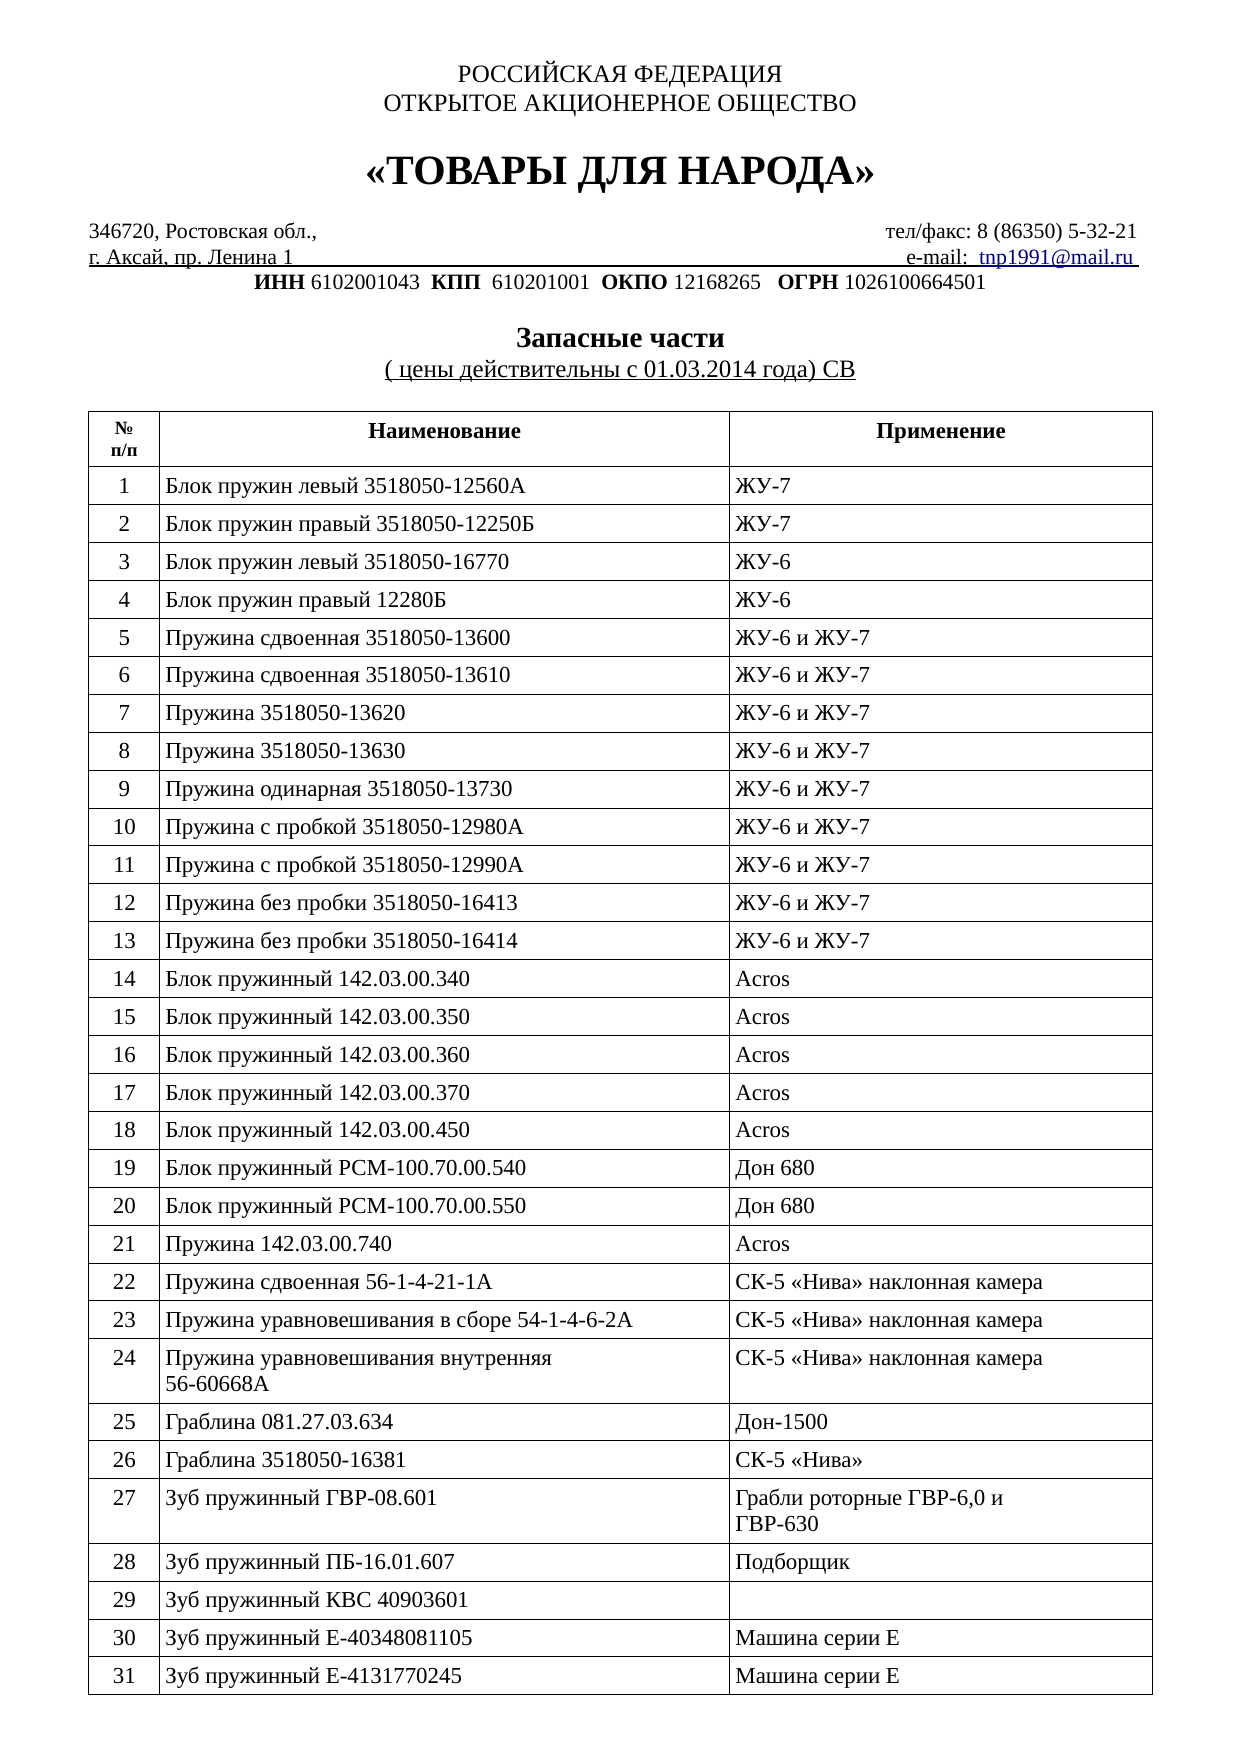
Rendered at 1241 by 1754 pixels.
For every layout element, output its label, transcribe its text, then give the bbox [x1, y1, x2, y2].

table_cell Зуб пружинный КВС 40903601 [160, 1582, 729, 1618]
table_cell 30 [89, 1620, 159, 1656]
table_cell 17 [89, 1074, 159, 1111]
table_cell 28 [89, 1544, 159, 1581]
table_cell Блок пружин левый 3518050-12560А [160, 467, 729, 504]
table_cell Пружина 3518050-13630 [160, 733, 729, 769]
table_cell Пружина сдвоенная 3518050-13600 [160, 619, 729, 656]
table_cell 8 [89, 733, 159, 769]
table_cell ЖУ-6 и ЖУ-7 [730, 846, 1152, 883]
table_cell Зуб пружинный ПБ-16.01.607 [160, 1544, 729, 1581]
table_cell Машина серии Е [730, 1657, 1152, 1694]
table_cell Дон-1500 [730, 1404, 1152, 1440]
text 346720, Ростовская обл., тел/факс: 8 (86350) 5-32-21 [88, 218, 1152, 244]
table_cell ЖУ-6 и ЖУ-7 [730, 884, 1152, 921]
table_cell Дон 680 [730, 1188, 1152, 1224]
text Запасные части [88, 320, 1152, 354]
table_cell ЖУ-6 и ЖУ-7 [730, 657, 1152, 694]
table_cell Пружина с пробкой 3518050-12990А [160, 846, 729, 883]
table_cell Блок пружинный РСМ-100.70.00.540 [160, 1150, 729, 1187]
table_cell 1 [89, 467, 159, 504]
table_cell Блок пружинный 142.03.00.340 [160, 960, 729, 997]
text РОССИЙСКАЯ ФЕДЕРАЦИЯ [88, 59, 1152, 88]
table_cell 2 [89, 505, 159, 542]
table_cell 21 [89, 1226, 159, 1262]
table_cell Пружина сдвоенная 3518050-13610 [160, 657, 729, 694]
table_cell ЖУ-6 и ЖУ-7 [730, 922, 1152, 959]
table_cell ЖУ-7 [730, 467, 1152, 504]
table_cell 20 [89, 1188, 159, 1224]
table_cell Блок пружинный 142.03.00.450 [160, 1112, 729, 1149]
table_cell Acros [730, 998, 1152, 1035]
table_cell 24 [89, 1339, 159, 1402]
table_cell 29 [89, 1582, 159, 1618]
table_cell 27 [89, 1479, 159, 1543]
table_cell 31 [89, 1657, 159, 1694]
table_cell Acros [730, 1074, 1152, 1111]
table_cell Подборщик [730, 1544, 1152, 1581]
table_cell 15 [89, 998, 159, 1035]
table_cell 23 [89, 1301, 159, 1338]
table_cell Зуб пружинный Е-4131770245 [160, 1657, 729, 1694]
table_cell 7 [89, 695, 159, 732]
table_cell ЖУ-7 [730, 505, 1152, 542]
table_header Применение [730, 412, 1152, 466]
table_cell Машина серии Е [730, 1620, 1152, 1656]
table_cell 6 [89, 657, 159, 694]
table_cell ЖУ-6 и ЖУ-7 [730, 619, 1152, 656]
table_cell 4 [89, 581, 159, 618]
text ОТКРЫТОЕ АКЦИОНЕРНОЕ ОБЩЕСТВО [88, 88, 1152, 117]
table_cell Пружина уравновешивания в сборе 54-1-4-6-2А [160, 1301, 729, 1338]
table_cell Дон 680 [730, 1150, 1152, 1187]
table_cell Acros [730, 1226, 1152, 1262]
table_cell СК-5 «Нива» наклонная камера [730, 1301, 1152, 1338]
table_cell Пружина с пробкой 3518050-12980А [160, 809, 729, 845]
table_cell Пружина 3518050-13620 [160, 695, 729, 732]
table_cell 9 [89, 771, 159, 807]
text ИНН 6102001043 КПП 610201001 ОКПО 12168265 ОГРН 1026100664501 [88, 269, 1152, 294]
table_cell 18 [89, 1112, 159, 1149]
text ( цены действительны с 01.03.2014 года) СВ [88, 354, 1152, 383]
table_cell Пружина без пробки 3518050-16414 [160, 922, 729, 959]
table_cell СК-5 «Нива» [730, 1441, 1152, 1478]
table_cell 19 [89, 1150, 159, 1187]
table_cell Зуб пружинный ГВР-08.601 [160, 1479, 729, 1543]
table_cell 26 [89, 1441, 159, 1478]
table_cell ЖУ-6 [730, 543, 1152, 580]
table_cell СК-5 «Нива» наклонная камера [730, 1264, 1152, 1300]
table_cell 25 [89, 1404, 159, 1440]
table_cell Acros [730, 960, 1152, 997]
table_cell 11 [89, 846, 159, 883]
table_cell Acros [730, 1112, 1152, 1149]
table_cell ЖУ-6 и ЖУ-7 [730, 733, 1152, 769]
table_cell ЖУ-6 и ЖУ-7 [730, 695, 1152, 732]
table_cell Пружина 142.03.00.740 [160, 1226, 729, 1262]
table_cell Блок пружинный 142.03.00.360 [160, 1036, 729, 1073]
table_cell 16 [89, 1036, 159, 1073]
table_cell Блок пружин правый 12280Б [160, 581, 729, 618]
table_header № п/п [89, 412, 159, 466]
table_cell ЖУ-6 и ЖУ-7 [730, 771, 1152, 807]
table_cell Зуб пружинный Е-40348081105 [160, 1620, 729, 1656]
table_cell Пружина без пробки 3518050-16413 [160, 884, 729, 921]
table_cell Блок пружинный 142.03.00.350 [160, 998, 729, 1035]
table_cell Блок пружинный 142.03.00.370 [160, 1074, 729, 1111]
table_cell 22 [89, 1264, 159, 1300]
table_cell Блок пружин правый 3518050-12250Б [160, 505, 729, 542]
table_cell Блок пружинный РСМ-100.70.00.550 [160, 1188, 729, 1224]
table_cell Граблина 081.27.03.634 [160, 1404, 729, 1440]
table_cell 13 [89, 922, 159, 959]
table_cell 14 [89, 960, 159, 997]
table_cell 12 [89, 884, 159, 921]
table_cell 5 [89, 619, 159, 656]
table_cell Граблина 3518050-16381 [160, 1441, 729, 1478]
table_header Наименование [160, 412, 729, 466]
table_cell Пружина сдвоенная 56-1-4-21-1А [160, 1264, 729, 1300]
text «ТОВАРЫ ДЛЯ НАРОДА» [88, 145, 1152, 193]
table_cell [730, 1582, 1152, 1618]
table_cell ЖУ-6 и ЖУ-7 [730, 809, 1152, 845]
table_cell Acros [730, 1036, 1152, 1073]
text г. Аксай, пр. Ленина 1 e-mail: tnp1991@mail.ru [88, 244, 1152, 269]
table_cell 10 [89, 809, 159, 845]
table_cell ЖУ-6 [730, 581, 1152, 618]
table_cell Грабли роторные ГВР-6,0 и ГВР-630 [730, 1479, 1152, 1543]
table_cell Пружина одинарная 3518050-13730 [160, 771, 729, 807]
table_cell СК-5 «Нива» наклонная камера [730, 1339, 1152, 1402]
table_cell 3 [89, 543, 159, 580]
table_cell Пружина уравновешивания внутренняя 56-60668А [160, 1339, 729, 1402]
table_cell Блок пружин левый 3518050-16770 [160, 543, 729, 580]
